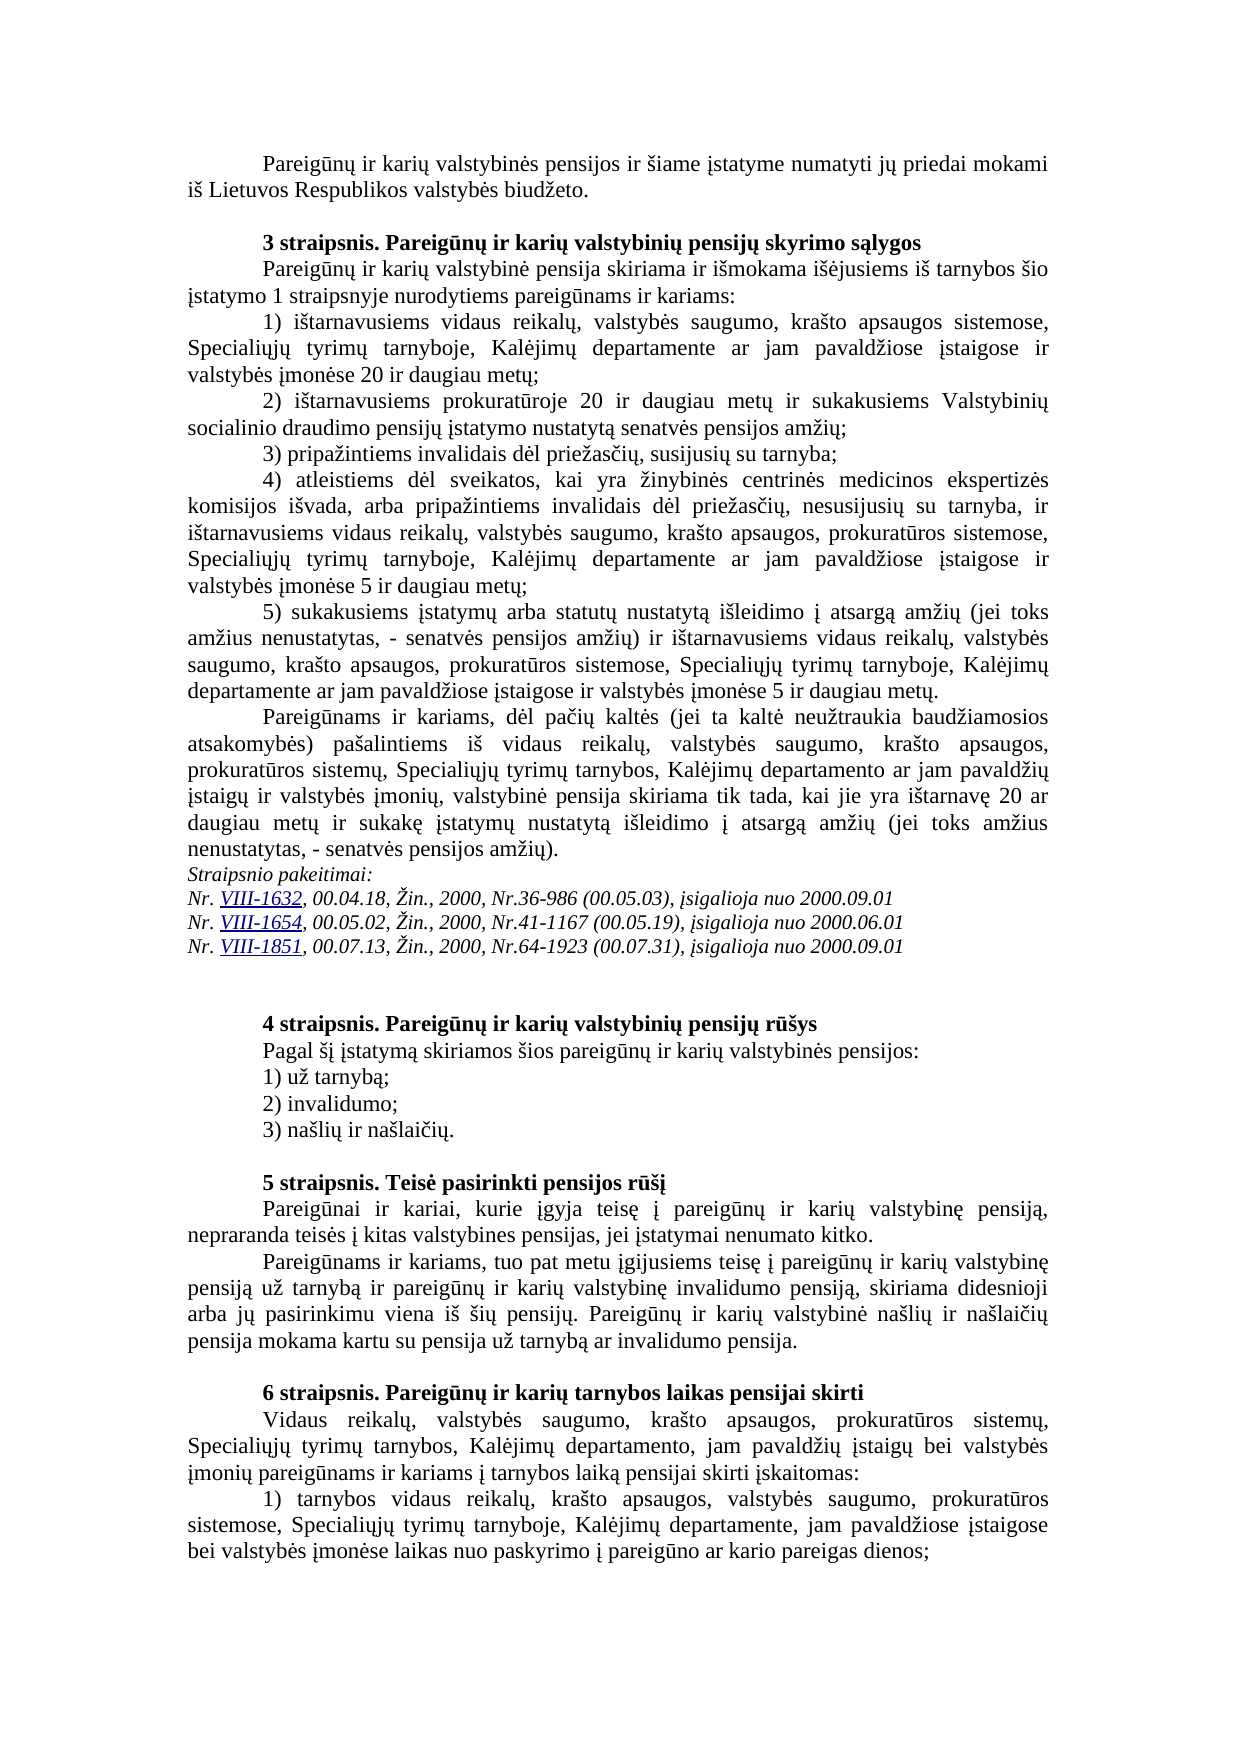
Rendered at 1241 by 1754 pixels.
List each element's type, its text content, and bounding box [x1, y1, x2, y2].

text Straipsnio pakeitimai: [187, 862, 1050, 886]
text 4) atleistiems dėl sveikatos, kai yra žinybinės centrinės medicinos ekspertizės komisijos išvada, arba pripažintiems invalidais dėl priežasčių, nesusijusių su tarnyba, ir ištarnavusiems vidaus reikalų, valstybės saugumo, krašto apsaugos, prokuratūros sistemose, Specialiųjų tyrimų tarnyboje, Kalėjimų departamente ar jam pavaldžiose įstaigose ir valstybės įmonėse 5 ir daugiau metų; [187, 466, 1050, 598]
text Pareigūnai ir kariai, kurie įgyja teisę į pareigūnų ir karių valstybinę pensiją, nepraranda teisės į kitas valstybines pensijas, jei įstatymai nenumato kitko. [187, 1195, 1050, 1248]
text Vidaus reikalų, valstybės saugumo, krašto apsaugos, prokuratūros sistemų, Specialiųjų tyrimų tarnybos, Kalėjimų departamento, jam pavaldžių įstaigų bei valstybės įmonių pareigūnams ir kariams į tarnybos laiką pensijai skirti įskaitomas: [187, 1406, 1050, 1485]
text Pareigūnams ir kariams, dėl pačių kaltės (jei ta kaltė neužtraukia baudžiamosios atsakomybės) pašalintiems iš vidaus reikalų, valstybės saugumo, krašto apsaugos, prokuratūros sistemų, Specialiųjų tyrimų tarnybos, Kalėjimų departamento ar jam pavaldžių įstaigų ir valstybės įmonių, valstybinė pensija skiriama tik tada, kai jie yra ištarnavę 20 ar daugiau metų ir sukakę įstatymų nustatytą išleidimo į atsargą amžių (jei toks amžius nenustatytas, - senatvės pensijos amžių). [187, 703, 1050, 862]
text 1) tarnybos vidaus reikalų, krašto apsaugos, valstybės saugumo, prokuratūros sistemose, Specialiųjų tyrimų tarnyboje, Kalėjimų departamente, jam pavaldžiose įstaigose bei valstybės įmonėse laikas nuo paskyrimo į pareigūno ar kario pareigas dienos; [187, 1485, 1050, 1564]
text Pareigūnams ir kariams, tuo pat metu įgijusiems teisę į pareigūnų ir karių valstybinę pensiją už tarnybą ir pareigūnų ir karių valstybinę invalidumo pensiją, skiriama didesnioji arba jų pasirinkimu viena iš šių pensijų. Pareigūnų ir karių valstybinė našlių ir našlaičių pensija mokama kartu su pensija už tarnybą ar invalidumo pensija. [187, 1248, 1050, 1353]
text Nr. VIII-1632, 00.04.18, Žin., 2000, Nr.36-986 (00.05.03), įsigalioja nuo 2000.09.01 [187, 886, 1050, 910]
text 2) ištarnavusiems prokuratūroje 20 ir daugiau metų ir sukakusiems Valstybinių socialinio draudimo pensijų įstatymo nustatytą senatvės pensijos amžių; [187, 387, 1050, 440]
text 5 straipsnis. Teisė pasirinkti pensijos rūšį [187, 1169, 1050, 1195]
text Pagal šį įstatymą skiriamos šios pareigūnų ir karių valstybinės pensijos: [187, 1037, 1050, 1063]
text 5) sukakusiems įstatymų arba statutų nustatytą išleidimo į atsargą amžių (jei toks amžius nenustatytas, - senatvės pensijos amžių) ir ištarnavusiems vidaus reikalų, valstybės saugumo, krašto apsaugos, prokuratūros sistemose, Specialiųjų tyrimų tarnyboje, Kalėjimų departamente ar jam pavaldžiose įstaigose ir valstybės įmonėse 5 ir daugiau metų. [187, 598, 1050, 703]
text 2) invalidumo; [187, 1089, 1050, 1116]
text 4 straipsnis. Pareigūnų ir karių valstybinių pensijų rūšys [187, 1011, 1050, 1037]
text Nr. VIII-1654, 00.05.02, Žin., 2000, Nr.41-1167 (00.05.19), įsigalioja nuo 2000.06.01 [187, 910, 1050, 934]
text Nr. VIII-1851, 00.07.13, Žin., 2000, Nr.64-1923 (00.07.31), įsigalioja nuo 2000.09.01 [187, 934, 1050, 958]
text 3) pripažintiems invalidais dėl priežasčių, susijusių su tarnyba; [187, 440, 1050, 466]
text 3) našlių ir našlaičių. [187, 1116, 1050, 1142]
text Pareigūnų ir karių valstybinės pensijos ir šiame įstatyme numatyti jų priedai mokami iš Lietuvos Respublikos valstybės biudžeto. [187, 150, 1050, 203]
text 1) ištarnavusiems vidaus reikalų, valstybės saugumo, krašto apsaugos sistemose, Specialiųjų tyrimų tarnyboje, Kalėjimų departamente ar jam pavaldžiose įstaigose ir valstybės įmonėse 20 ir daugiau metų; [187, 308, 1050, 387]
text 1) už tarnybą; [187, 1063, 1050, 1089]
text 6 straipsnis. Pareigūnų ir karių tarnybos laikas pensijai skirti [187, 1379, 1050, 1406]
text Pareigūnų ir karių valstybinė pensija skiriama ir išmokama išėjusiems iš tarnybos šio įstatymo 1 straipsnyje nurodytiems pareigūnams ir kariams: [187, 255, 1050, 308]
text 3 straipsnis. Pareigūnų ir karių valstybinių pensijų skyrimo sąlygos [187, 229, 1050, 255]
